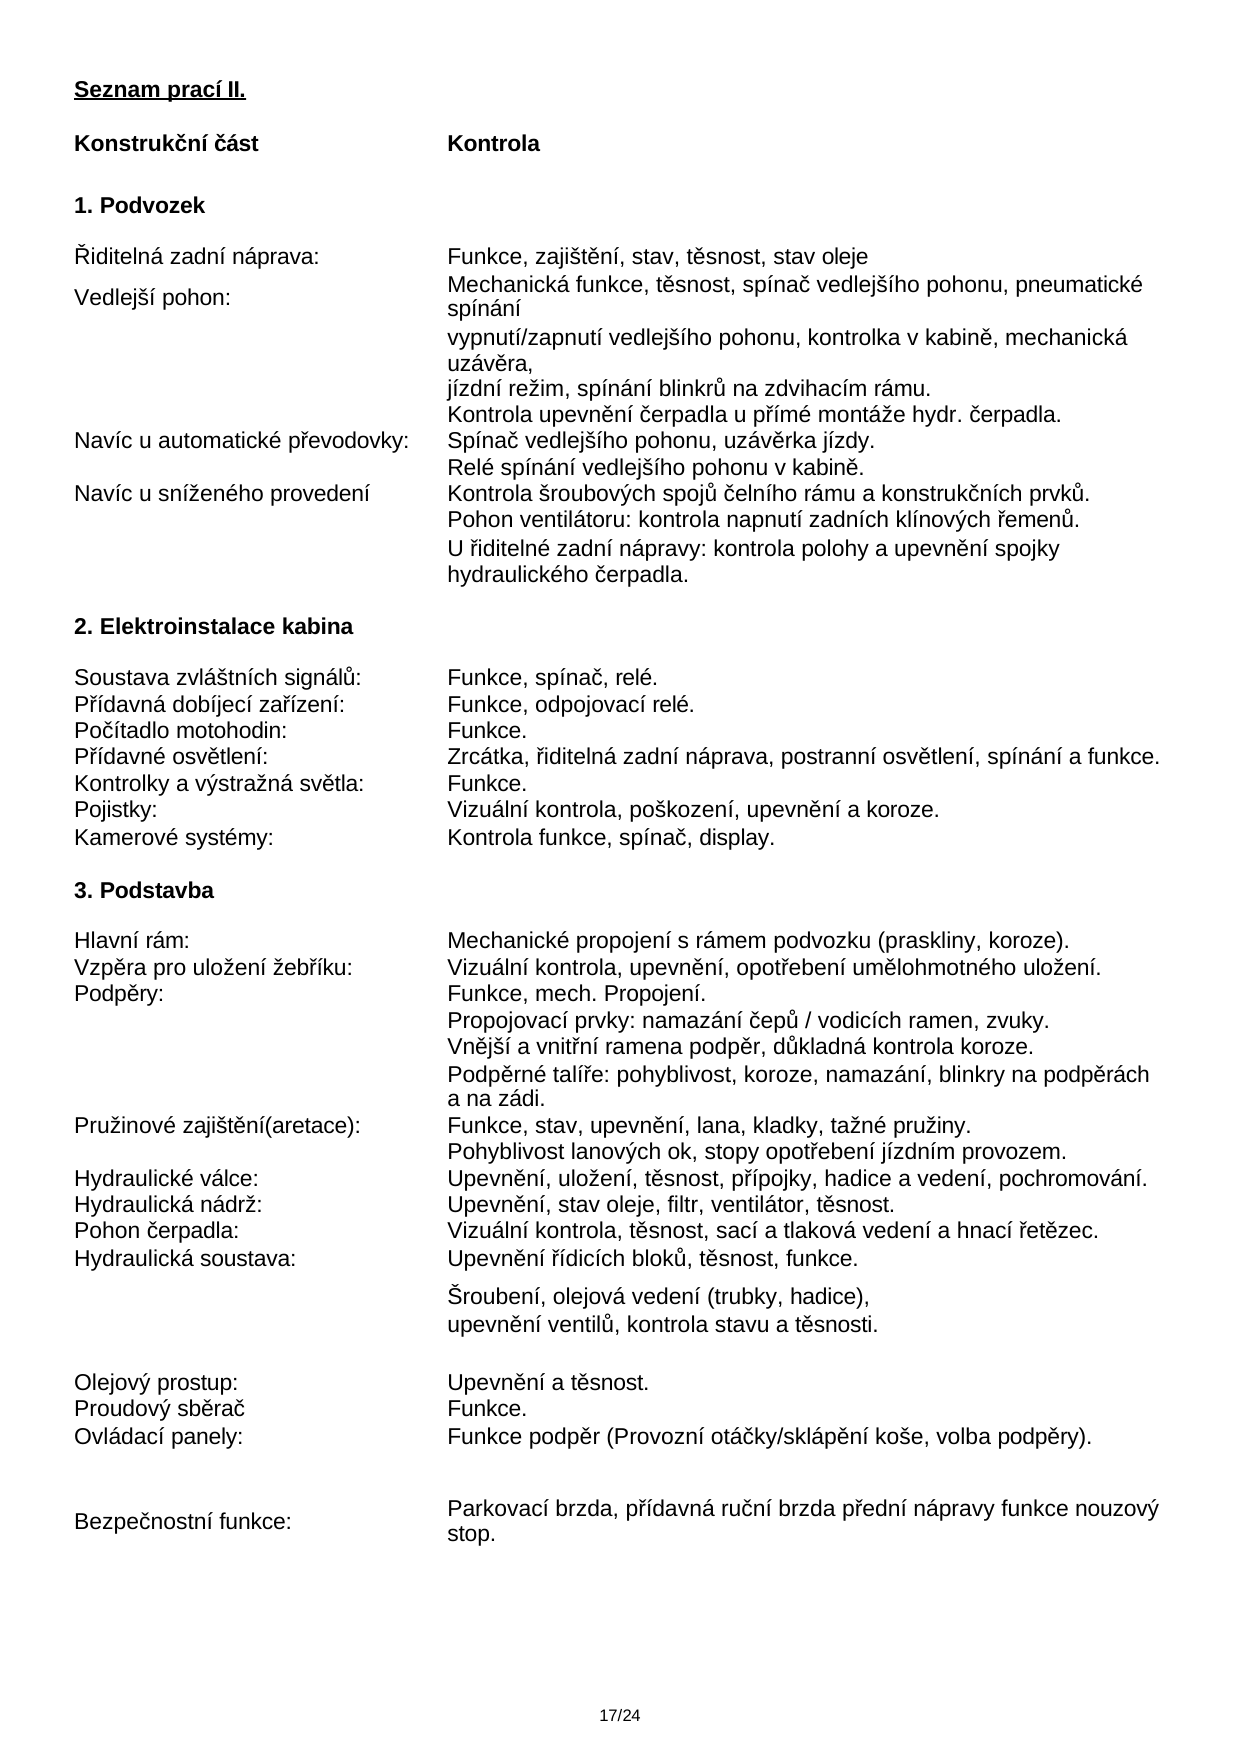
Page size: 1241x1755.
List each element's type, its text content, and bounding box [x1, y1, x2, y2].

table_cell Funkce. [429, 772, 1167, 798]
table_cell Relé spínání vedlejšího pohonu v kabině. [429, 456, 1167, 482]
table_cell Kamerové systémy: [69, 824, 429, 864]
table_cell [69, 1140, 429, 1167]
table_cell Vnější a vnitřní ramena podpěr, důkladná kontrola koroze. [429, 1035, 1167, 1061]
table_cell Pojistky: [69, 798, 429, 824]
table_cell Kontrola [429, 116, 1167, 174]
table_cell Funkce, zajištění, stav, těsnost, stav oleje [429, 232, 1167, 271]
table_cell Přídavné osvětlení: [69, 745, 429, 772]
table_cell Navíc u automatické převodovky: [69, 429, 429, 456]
table_cell Upevnění, stav oleje, filtr, ventilátor, těsnost. [429, 1193, 1167, 1219]
table_cell Hydraulická soustava: [69, 1246, 429, 1279]
table_cell jízdní režim, spínání blinkrů na zdvihacím rámu. [429, 377, 1167, 403]
table_cell Ovládací panely: [69, 1424, 429, 1473]
table_cell Pohyblivost lanových ok, stopy opotřebení jízdním provozem. [429, 1140, 1167, 1167]
table_cell [69, 508, 429, 534]
table_cell [69, 403, 429, 429]
table_cell Vizuální kontrola, těsnost, sací a tlaková vedení a hnací řetězec. [429, 1219, 1167, 1246]
table_cell Hydraulické válce: [69, 1167, 429, 1193]
table_cell Hydraulická nádrž: [69, 1193, 429, 1219]
table_cell 1. Podvozek [69, 175, 429, 232]
table_cell [69, 1312, 429, 1354]
table_cell Funkce, mech. Propojení. [429, 982, 1167, 1009]
table_cell Vzpěra pro uložení žebříku: [69, 956, 429, 982]
table_cell Šroubení, olejová vedení (trubky, hadice), [429, 1279, 1167, 1312]
table_cell Funkce, spínač, relé. [429, 653, 1167, 693]
table_cell [429, 601, 1167, 653]
table_cell Kontrola funkce, spínač, display. [429, 824, 1167, 864]
table_cell Kontrola šroubových spojů čelního rámu a konstrukčních prvků. [429, 482, 1167, 508]
table_cell Pohon ventilátoru: kontrola napnutí zadních klínových řemenů. [429, 508, 1167, 534]
table_cell [69, 535, 429, 601]
table_header Seznam prací II. [69, 76, 429, 116]
table_cell Řiditelná zadní náprava: [69, 232, 429, 271]
table_cell Soustava zvláštních signálů: [69, 653, 429, 693]
table_cell Mechanické propojení s rámem podvozku (praskliny, koroze). [429, 864, 1167, 956]
table_cell Podpěry: [69, 982, 429, 1009]
table_cell [69, 377, 429, 403]
table_cell Vedlejší pohon: [69, 271, 429, 324]
table_cell [69, 1061, 429, 1114]
table_cell Zrcátka, řiditelná zadní náprava, postranní osvětlení, spínání a funkce. [429, 745, 1167, 772]
table_cell Funkce. [429, 719, 1167, 745]
table_cell Pohon čerpadla: [69, 1219, 429, 1246]
table_cell Funkce, odpojovací relé. [429, 693, 1167, 719]
table_cell Přídavná dobíjecí zařízení: [69, 693, 429, 719]
table_cell Proudový sběrač [69, 1398, 429, 1424]
table_cell Mechanická funkce, těsnost, spínač vedlejšího pohonu, pneumatické spínání [429, 271, 1167, 324]
table_cell upevnění ventilů, kontrola stavu a těsnosti. [429, 1312, 1167, 1354]
table_cell 2. Elektroinstalace kabina [69, 601, 429, 653]
table_header [429, 76, 1167, 116]
table_cell [69, 1279, 429, 1312]
table_cell Upevnění a těsnost. [429, 1355, 1167, 1397]
table_cell Podpěrné talíře: pohyblivost, koroze, namazání, blinkry na podpěrách a na zádi. [429, 1061, 1167, 1114]
table_cell Funkce, stav, upevnění, lana, kladky, tažné pružiny. [429, 1114, 1167, 1140]
table_cell [429, 175, 1167, 232]
table_cell [69, 1009, 429, 1035]
table_cell vypnutí/zapnutí vedlejšího pohonu, kontrolka v kabině, mechanická uzávěra, [429, 324, 1167, 377]
table_cell 3. Podstavba Hlavní rám: [69, 864, 429, 956]
table_cell Vizuální kontrola, poškození, upevnění a koroze. [429, 798, 1167, 824]
table_cell Spínač vedlejšího pohonu, uzávěrka jízdy. [429, 429, 1167, 456]
table_cell Bezpečnostní funkce: [69, 1473, 429, 1548]
table_cell Pružinové zajištění(aretace): [69, 1114, 429, 1140]
table_cell Propojovací prvky: namazání čepů / vodicích ramen, zvuky. [429, 1009, 1167, 1035]
table_cell Kontrolky a výstražná světla: [69, 772, 429, 798]
table_cell Olejový prostup: [69, 1355, 429, 1397]
table_cell Konstrukční část [69, 116, 429, 174]
table_cell [69, 1035, 429, 1061]
table_cell U řiditelné zadní nápravy: kontrola polohy a upevnění spojky hydraulického čerpadla. [429, 535, 1167, 601]
table_cell Kontrola upevnění čerpadla u přímé montáže hydr. čerpadla. [429, 403, 1167, 429]
table_cell Vizuální kontrola, upevnění, opotřebení umělohmotného uložení. [429, 956, 1167, 982]
table_cell Upevnění, uložení, těsnost, přípojky, hadice a vedení, pochromování. [429, 1167, 1167, 1193]
table_cell Funkce. [429, 1398, 1167, 1424]
table_cell Upevnění řídicích bloků, těsnost, funkce. [429, 1246, 1167, 1279]
table_cell [69, 324, 429, 377]
table_cell Navíc u sníženého provedení [69, 482, 429, 508]
table_cell Parkovací brzda, přídavná ruční brzda přední nápravy funkce nouzový stop. [429, 1473, 1167, 1548]
table_cell Funkce podpěr (Provozní otáčky/sklápění koše, volba podpěry). [429, 1424, 1167, 1473]
table_cell [69, 456, 429, 482]
table_cell Počítadlo motohodin: [69, 719, 429, 745]
